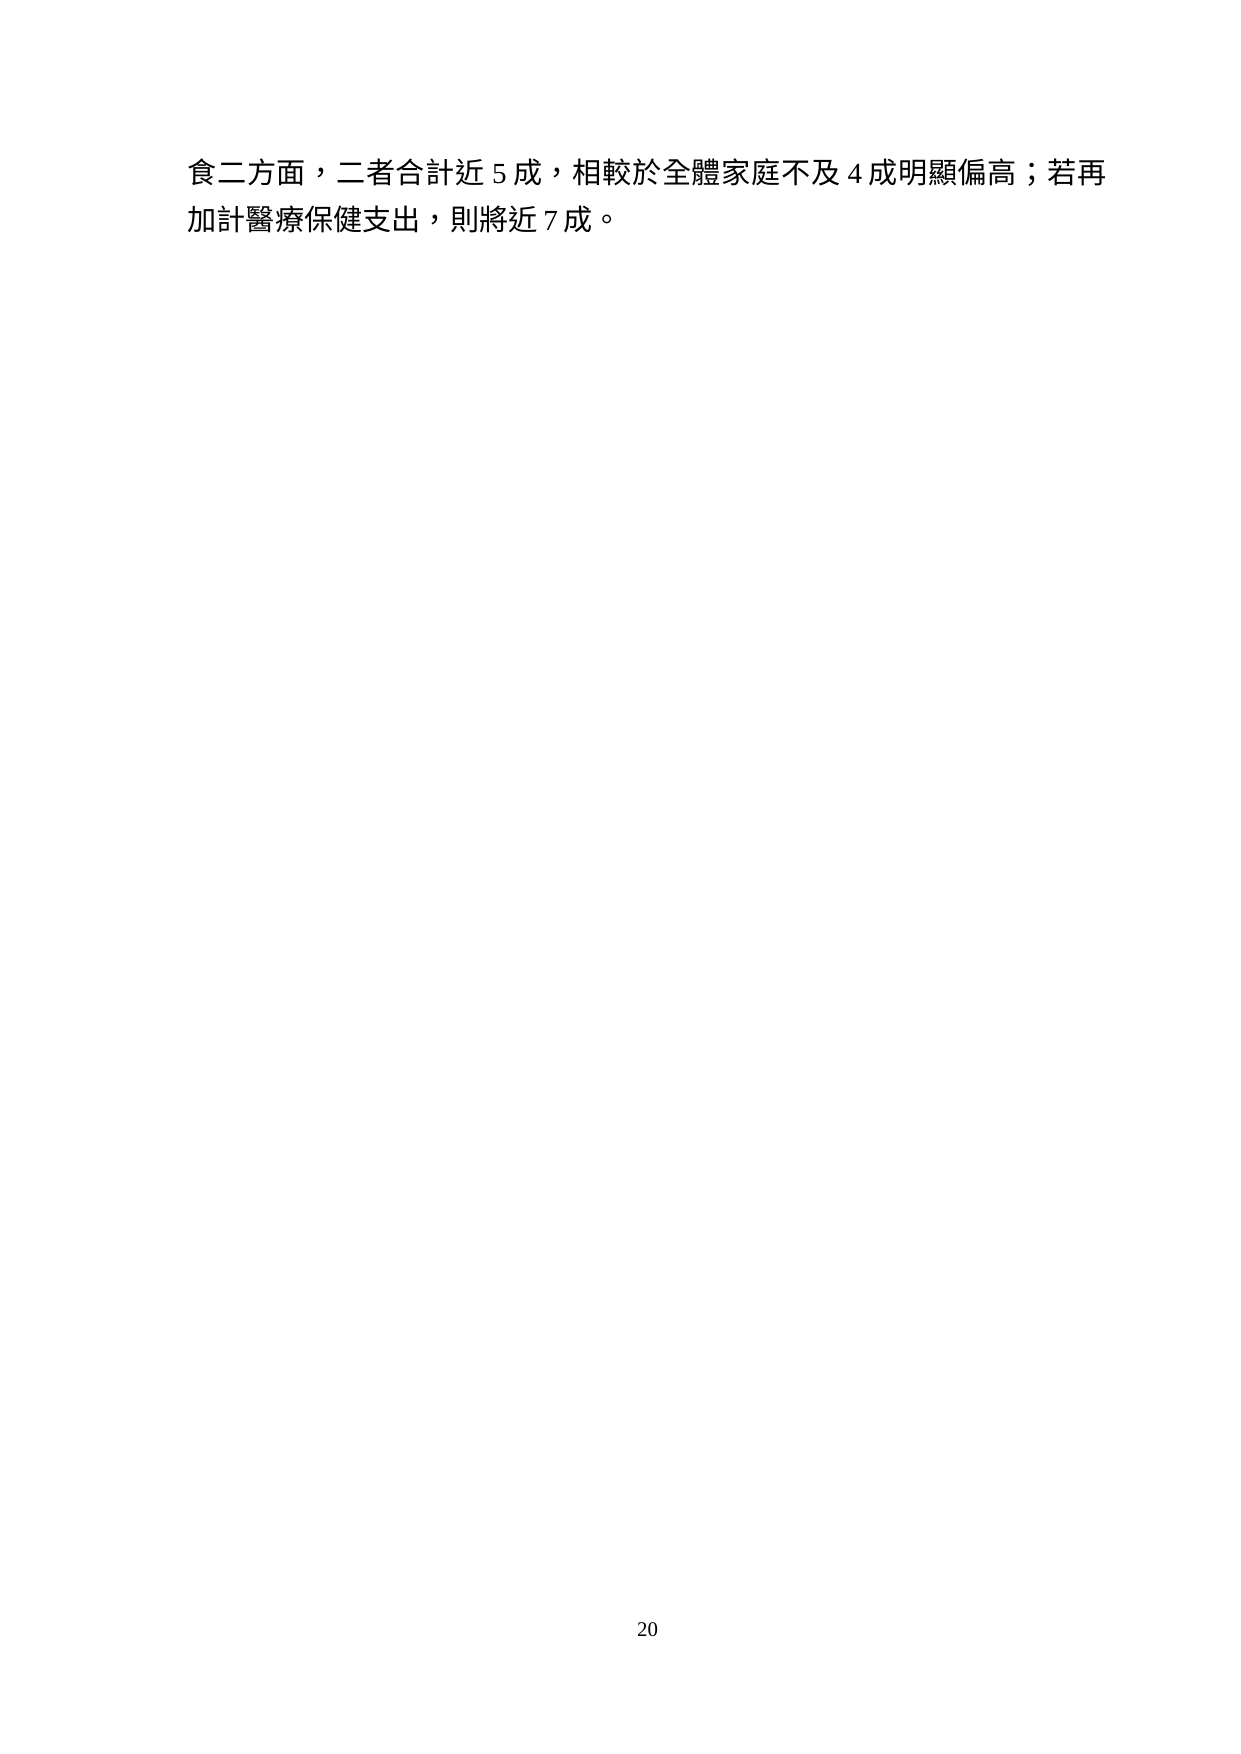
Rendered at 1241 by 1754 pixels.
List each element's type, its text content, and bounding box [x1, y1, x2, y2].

text 食二方面，二者合計近5成，相較於全體家庭不及4成明顯偏高；若再加計醫療保健支出，則將近7成。 [187, 150, 1107, 239]
